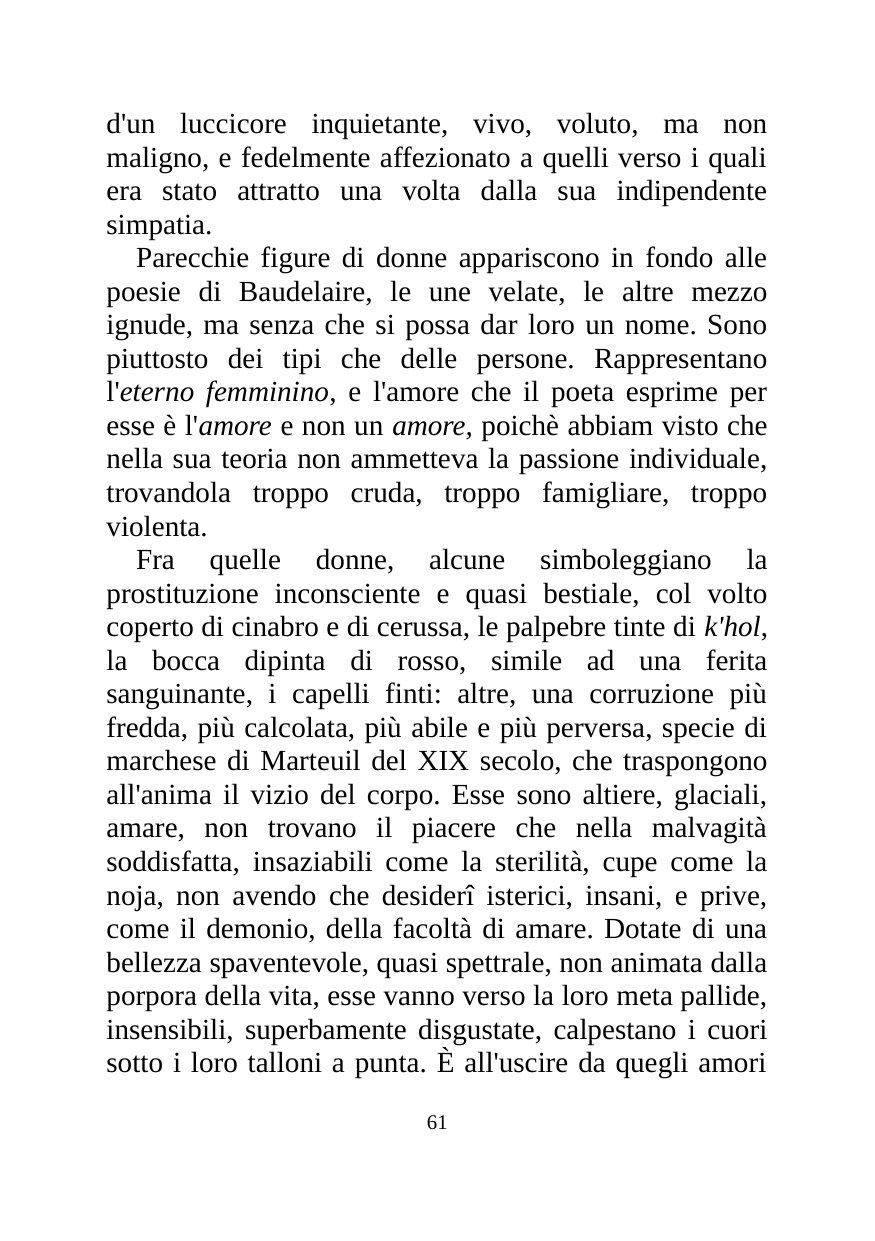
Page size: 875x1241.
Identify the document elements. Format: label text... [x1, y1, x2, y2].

text d'un luccicore inquietante, vivo, voluto, ma non maligno, e fedelmente affezionato a quelli verso i quali era stato attratto una volta dalla sua indipendente simpatia. [106, 106, 768, 240]
text Parecchie figure di donne appariscono in fondo alle poesie di Baudelaire, le une velate, le altre mezzo ignude, ma senza che si possa dar loro un nome. Sono piuttosto dei tipi che delle persone. Rappresentano l'eterno femminino, e l'amore che il poeta esprime per esse è l'amore e non un amore, poichè abbiam visto che nella sua teoria non ammetteva la passione individuale, trovandola troppo cruda, troppo famigliare, troppo violenta. [106, 240, 768, 542]
text Fra quelle donne, alcune simboleggiano la prostituzione inconsciente e quasi bestiale, col volto coperto di cinabro e di cerussa, le palpebre tinte di k'hol, la bocca dipinta di rosso, simile ad una ferita sanguinante, i capelli finti: altre, una corruzione più fredda, più calcolata, più abile e più perversa, specie di marchese di Marteuil del XIX secolo, che traspongono all'anima il vizio del corpo. Esse sono altiere, glaciali, amare, non trovano il piacere che nella malvagità soddisfatta, insaziabili come la sterilità, cupe come la noja, non avendo che desiderî isterici, insani, e prive, come il demonio, della facoltà di amare. Dotate di una bellezza spaventevole, quasi spettrale, non animata dalla porpora della vita, esse vanno verso la loro meta pallide, insensibili, superbamente disgustate, calpestano i cuori sotto i loro talloni a punta. È all'uscire da quegli amori [106, 542, 768, 1079]
